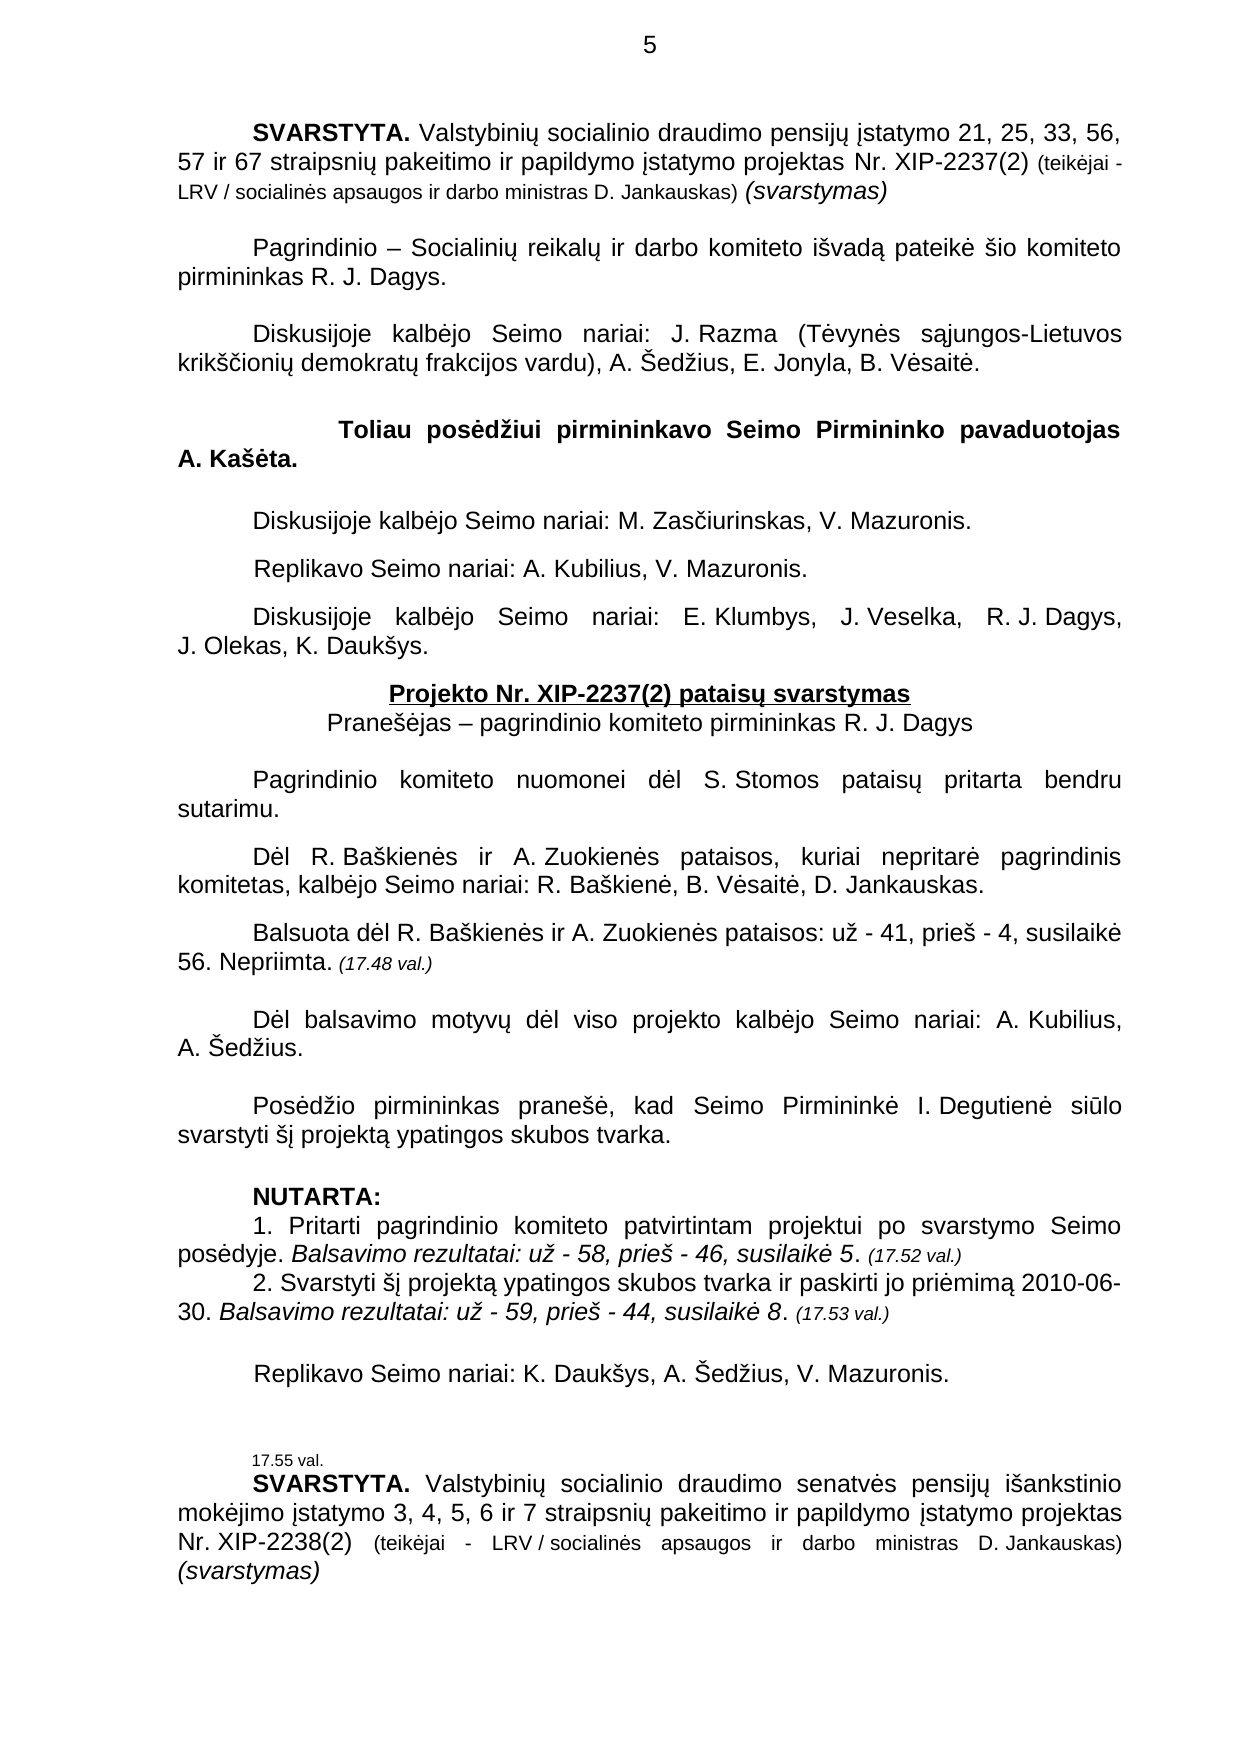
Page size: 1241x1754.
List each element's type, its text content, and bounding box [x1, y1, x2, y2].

text Diskusijoje kalbėjo Seimo nariai: E. Klumbys, J. Veselka, R. J. Dagys, J. Olekas, K. Daukšys. [177, 602, 1122, 660]
text Dėl R. Baškienės ir A. Zuokienės pataisos, kuriai nepritarė pagrindinis komitetas, kalbėjo Seimo nariai: R. Baškienė, B. Vėsaitė, D. Jankauskas. [177, 842, 1122, 899]
text Posėdžio pirmininkas pranešė, kad Seimo Pirmininkė I. Degutienė siūlo svarstyti šį projektą ypatingos skubos tvarka. [177, 1091, 1122, 1148]
text 17.55 val. [177, 1450, 1122, 1469]
subtitle Projekto Nr. XIP-2237(2) pataisų svarstymas [177, 679, 1122, 708]
text Replikavo Seimo nariai: K. Daukšys, A. Šedžius, V. Mazuronis. [177, 1359, 1122, 1388]
text Dėl balsavimo motyvų dėl viso projekto kalbėjo Seimo nariai: A. Kubilius, A. Šedžius. [177, 1005, 1122, 1062]
text Balsuota dėl R. Baškienės ir A. Zuokienės pataisos: už - 41, prieš - 4, susilaikė 56. Nepriimta. (17.48 val.) [177, 918, 1122, 976]
text Pagrindinio komiteto nuomonei dėl S. Stomos pataisų pritarta bendru sutarimu. [177, 765, 1122, 823]
text SVARSTYTA. Valstybinių socialinio draudimo pensijų įstatymo 21, 25, 33, 56, 57 ir 67 straipsnių pakeitimo ir papildymo įstatymo projektas Nr. XIP-2237(2) (teikėjai - LRV / socialinės apsaugos ir darbo ministras D. Jankauskas) (svarstymas) [177, 118, 1122, 204]
text NUTARTA: [177, 1182, 1122, 1211]
text Replikavo Seimo nariai: A. Kubilius, V. Mazuronis. [177, 554, 1122, 583]
text Pagrindinio – Socialinių reikalų ir darbo komiteto išvadą pateikė šio komiteto pirmininkas R. J. Dagys. [177, 233, 1122, 291]
text Diskusijoje kalbėjo Seimo nariai: M. Zasčiurinskas, V. Mazuronis. [177, 506, 1122, 535]
text 1. Pritarti pagrindinio komiteto patvirtintam projektui po svarstymo Seimo posėdyje. Balsavimo rezultatai: už - 58, prieš - 46, susilaikė 5. (17.52 val.) [177, 1211, 1122, 1268]
text Diskusijoje kalbėjo Seimo nariai: J. Razma (Tėvynės sąjungos-Lietuvos krikščionių demokratų frakcijos vardu), A. Šedžius, E. Jonyla, B. Vėsaitė. [177, 319, 1122, 377]
text SVARSTYTA. Valstybinių socialinio draudimo senatvės pensijų išankstinio mokėjimo įstatymo 3, 4, 5, 6 ir 7 straipsnių pakeitimo ir papildymo įstatymo projektas Nr. XIP-2238(2) (teikėjai - LRV / socialinės apsaugos ir darbo ministras D. Jankauskas) (svarstymas) [177, 1469, 1122, 1584]
text 2. Svarstyti šį projektą ypatingos skubos tvarka ir paskirti jo priėmimą 2010-06-30. Balsavimo rezultatai: už - 59, prieš - 44, susilaikė 8. (17.53 val.) [177, 1268, 1122, 1326]
text Pranešėjas – pagrindinio komiteto pirmininkas R. J. Dagys [177, 708, 1122, 736]
text Toliau posėdžiui pirmininkavo Seimo Pirmininko pavaduotojas A. Kašėta. [177, 415, 1122, 473]
